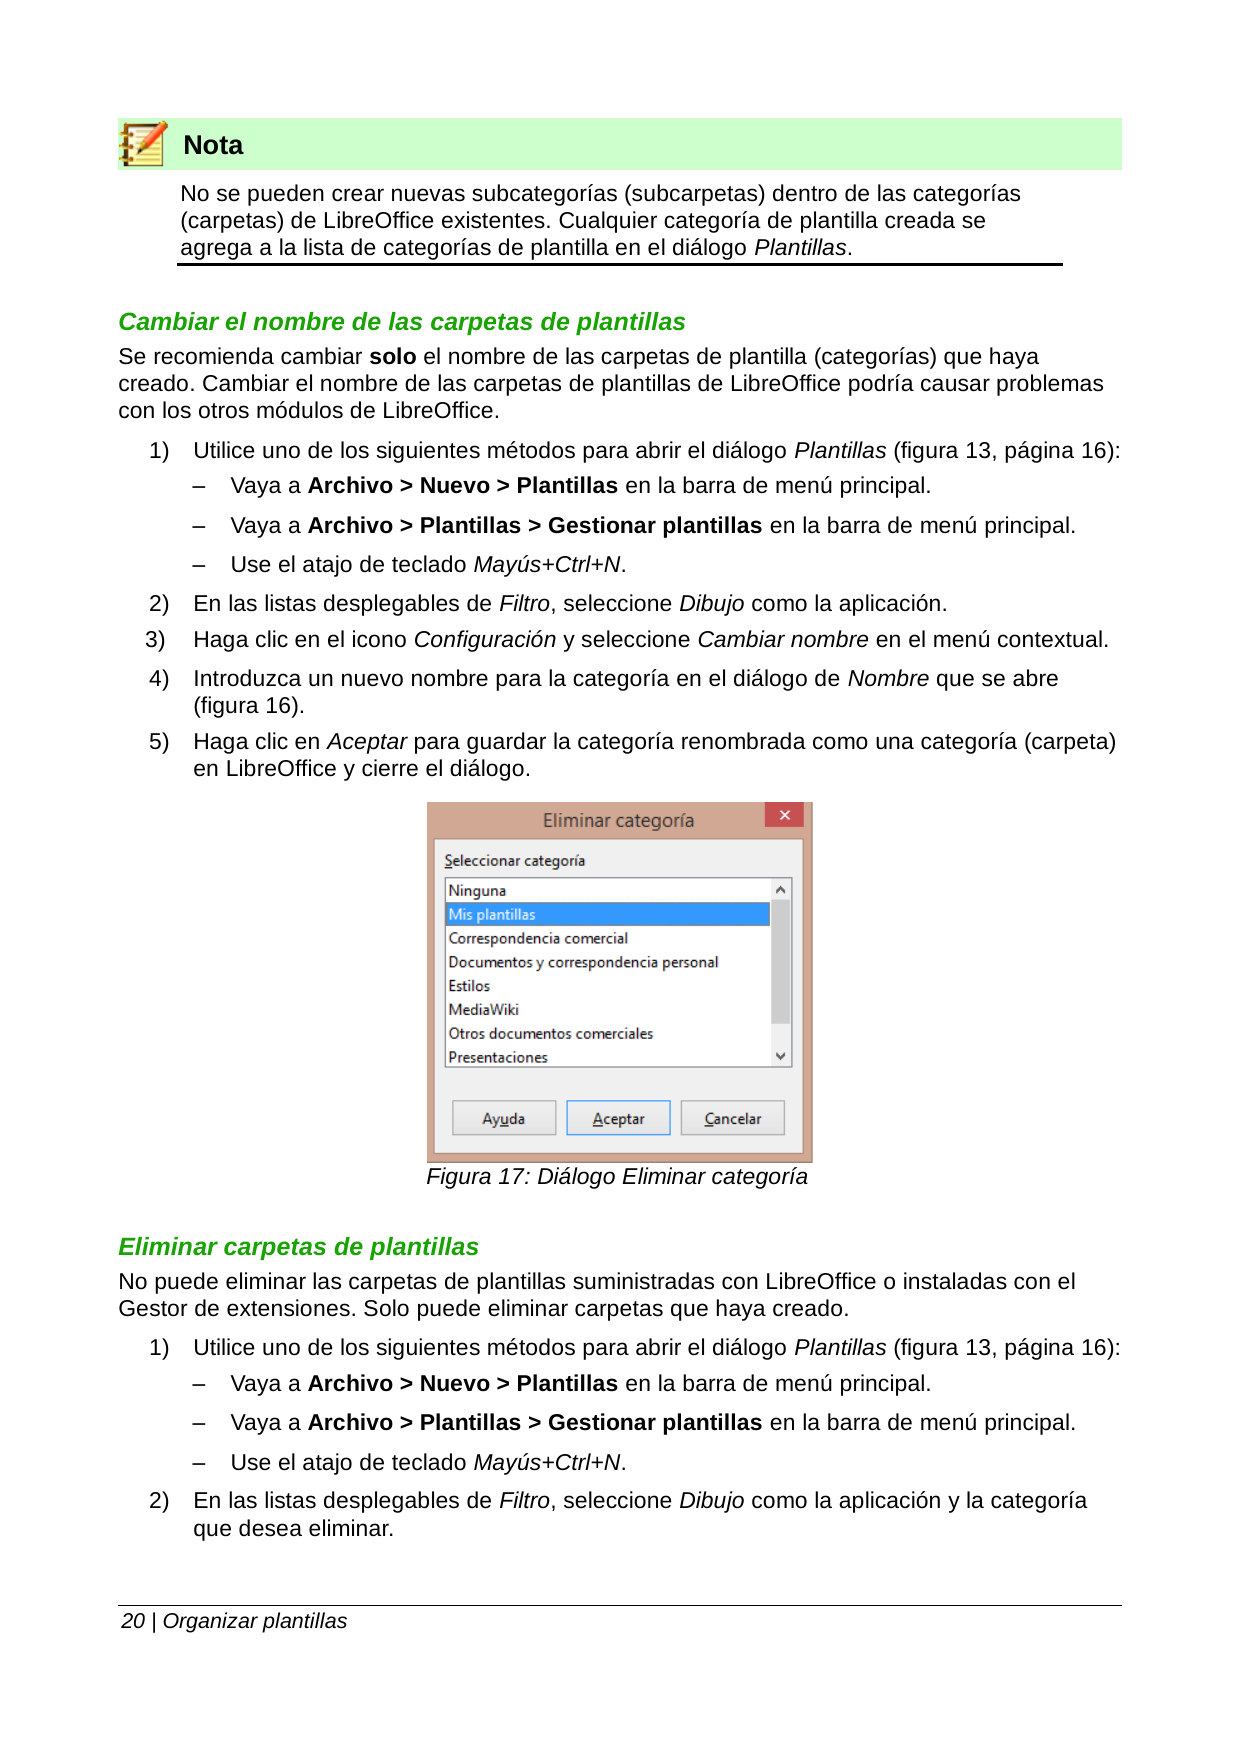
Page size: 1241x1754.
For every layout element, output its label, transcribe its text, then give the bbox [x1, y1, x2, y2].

text No se pueden crear nuevas subcategorías (subcarpetas) dentro de las categorías (carpetas) de LibreOffice existentes. Cualquier categoría de plantilla creada se agrega a la lista de categorías de plantilla en el diálogo Plantillas. [177, 176, 1063, 263]
subtitle Cambiar el nombre de las carpetas de plantillas [118, 307, 1122, 336]
list Vaya a Archivo > Plantillas > Gestionar plantillas en la barra de menú principal. [192, 1409, 1122, 1436]
list Utilice uno de los siguientes métodos para abrir el diálogo Plantillas (figura 13, página 16): [169, 436, 1122, 463]
list Vaya a Archivo > Nuevo > Plantillas en la barra de menú principal. [192, 1370, 1122, 1397]
subtitle Nota [118, 118, 1122, 170]
picture [427, 802, 814, 1163]
list Utilice uno de los siguientes métodos para abrir el diálogo Plantillas (figura 13, página 16): [169, 1334, 1122, 1361]
list Haga clic en el icono Configuración y seleccione Cambiar nombre en el menú contextual. [165, 625, 1122, 652]
list Vaya a Archivo > Nuevo > Plantillas en la barra de menú principal. [192, 472, 1122, 499]
subtitle Eliminar carpetas de plantillas [118, 1232, 1122, 1261]
list Use el atajo de teclado Mayús+Ctrl+N. [192, 550, 1122, 577]
text Se recomienda cambiar solo el nombre de las carpetas de plantilla (categorías) que haya creado. Cambiar el nombre de las carpetas de plantillas de LibreOffice podría causar problemas con los otros módulos de LibreOffice. [118, 342, 1122, 423]
list Use el atajo de teclado Mayús+Ctrl+N. [192, 1448, 1122, 1475]
list En las listas desplegables de Filtro, seleccione Dibujo como la aplicación y la categoría que desea eliminar. [169, 1487, 1122, 1541]
list Haga clic en Aceptar para guardar la categoría renombrada como una categoría (carpeta) en LibreOffice y cierre el diálogo. [169, 728, 1122, 782]
list En las listas desplegables de Filtro, seleccione Dibujo como la aplicación. [169, 589, 1122, 616]
list Vaya a Archivo > Plantillas > Gestionar plantillas en la barra de menú principal. [192, 511, 1122, 538]
picture [119, 119, 170, 170]
list Introduzca un nuevo nombre para la categoría en el diálogo de Nombre que se abre (figura 16). [169, 664, 1122, 719]
text No puede eliminar las carpetas de plantillas suministradas con LibreOffice o instaladas con el Gestor de extensiones. Solo puede eliminar carpetas que haya creado. [118, 1267, 1122, 1321]
text Figura 17: Diálogo Eliminar categoría [426, 803, 814, 1189]
